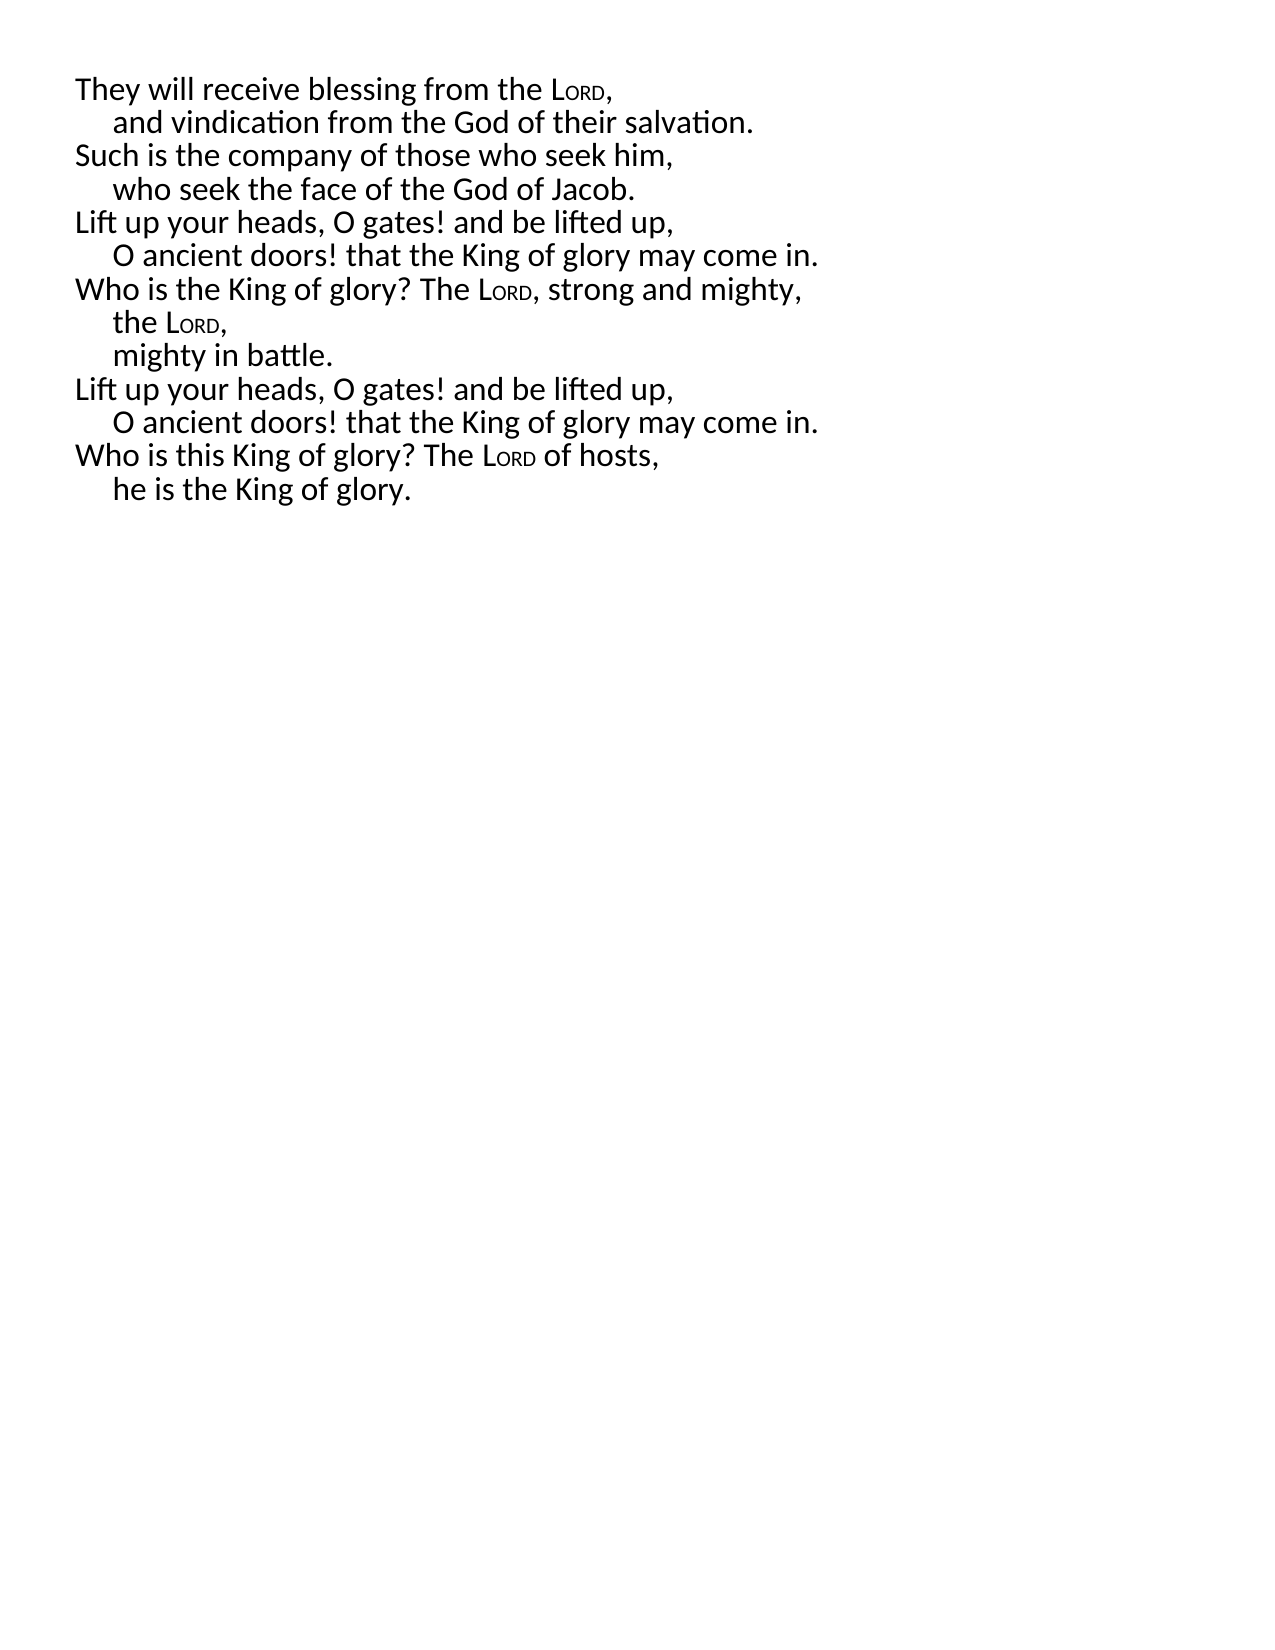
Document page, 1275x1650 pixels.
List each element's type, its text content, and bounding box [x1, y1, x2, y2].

text They will receive blessing from the Lord, and vindication from the God of their salvation. [75, 75, 1200, 142]
text Who is this King of glory? The Lord of hosts, he is the King of glory. [75, 442, 1200, 508]
text Who is the King of glory? The Lord, strong and mighty, the Lord, mighty in battle. [75, 275, 1200, 375]
text Lift up your heads, O gates! and be lifted up, O ancient doors! that the King of glory may come in. [75, 375, 1200, 442]
text Lift up your heads, O gates! and be lifted up, O ancient doors! that the King of glory may come in. [75, 208, 1200, 275]
text Such is the company of those who seek him, who seek the face of the God of Jacob. [75, 142, 1200, 208]
